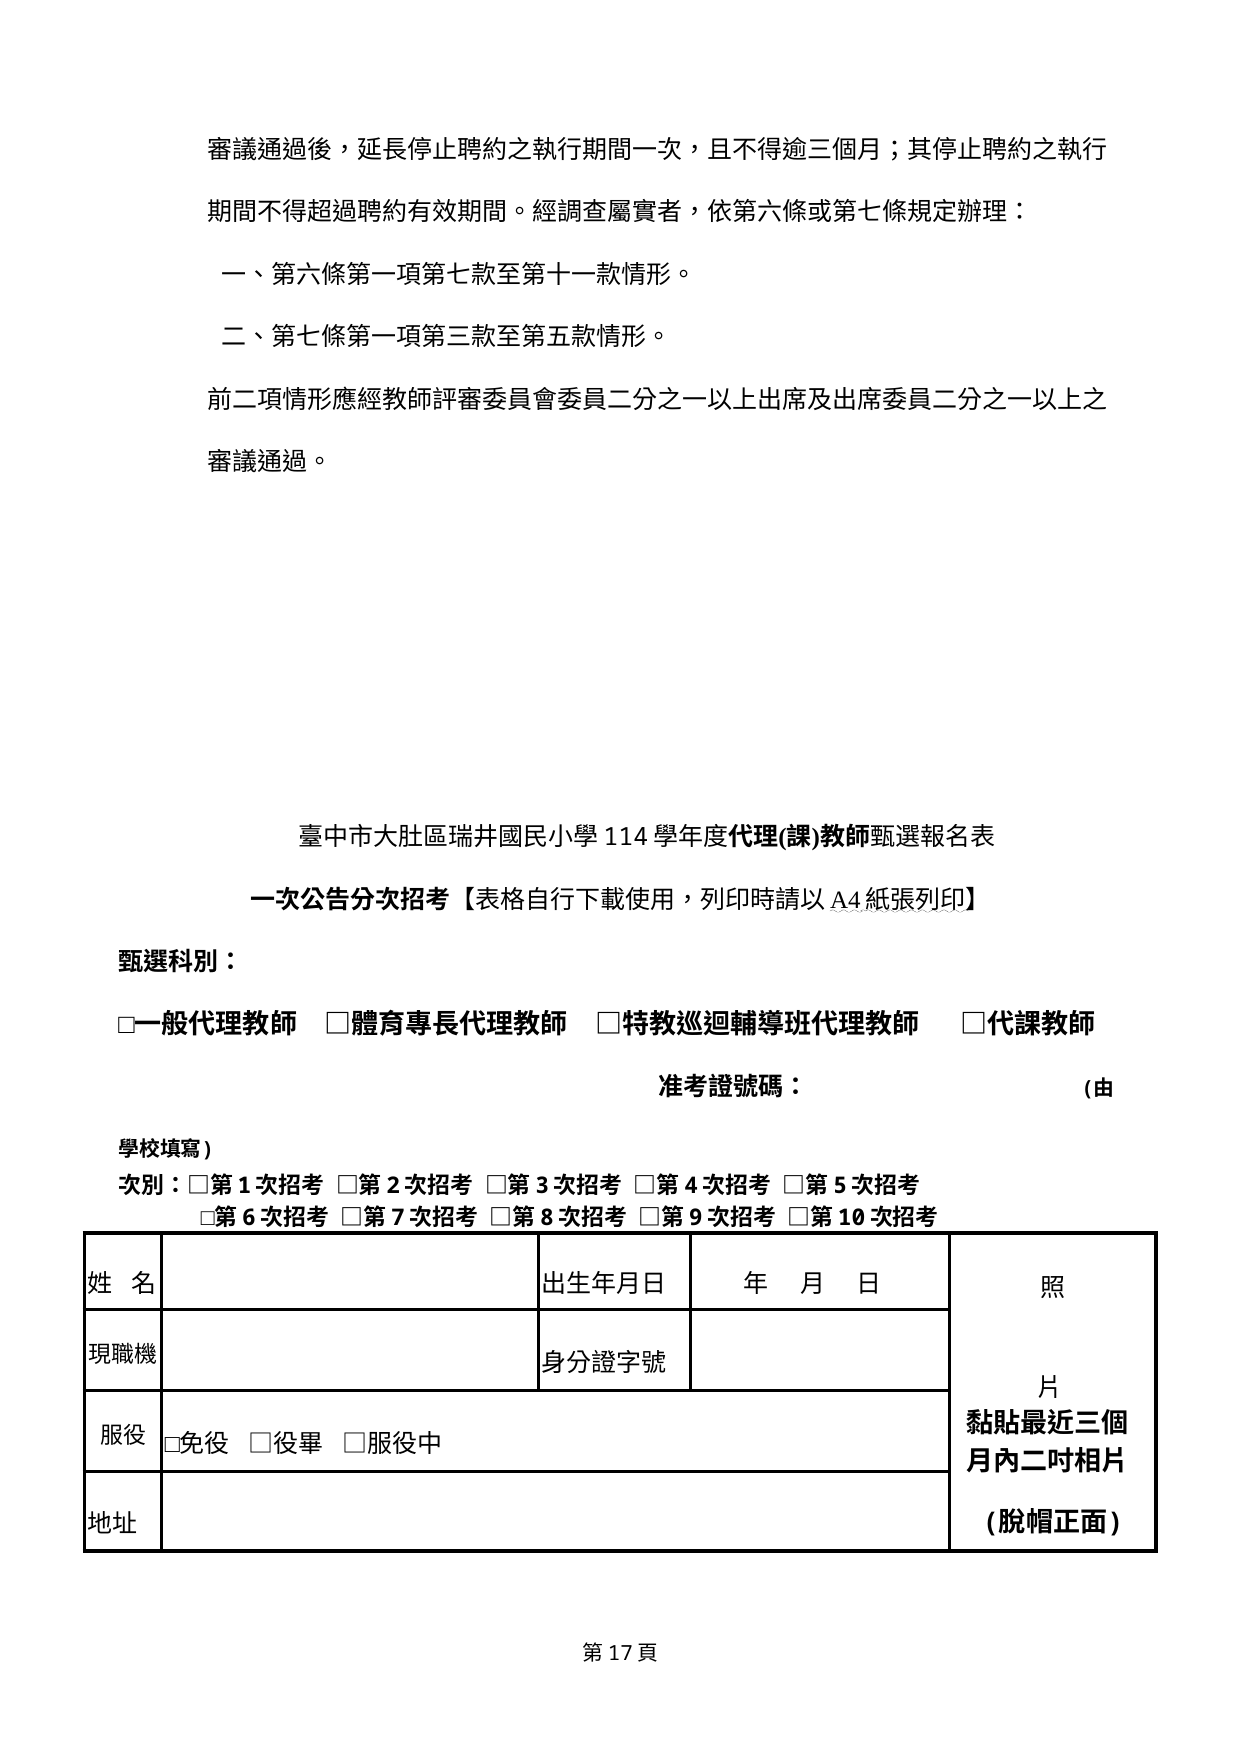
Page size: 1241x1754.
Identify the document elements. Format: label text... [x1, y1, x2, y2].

table_cell [163, 1311, 537, 1389]
table_header [163, 1235, 537, 1308]
table_cell □免役 □役畢 □服役中 [163, 1392, 948, 1470]
text 臺中市大肚區瑞井國民小學114學年度代理(課)教師甄選報名表 [118, 793, 1122, 856]
text 審議通過後，延長停止聘約之執行期間一次，且不得逾三個月；其停止聘約之執行期間不得超過聘約有效期間。經調查屬實者，依第六條或第七條規定辦理： [207, 106, 1122, 231]
table_cell 服役 情形 [86, 1392, 160, 1470]
table_header 年 月 日 [692, 1235, 948, 1308]
table_header 照 片 黏貼最近三個 月內二吋相片 (脫帽正面) [951, 1235, 1154, 1549]
table_cell [692, 1311, 948, 1389]
text □一般代理教師 □體育專長代理教師 □特教巡迴輔導班代理教師 □代課教師 [118, 981, 1122, 1043]
text 一、第六條第一項第七款至第十一款情形。 [207, 231, 1122, 293]
text □第6次招考 □第7次招考 □第8次招考 □第9次招考 □第10次招考 [118, 1200, 1122, 1231]
table_cell [163, 1473, 948, 1549]
table_header 出生年月日 [540, 1235, 689, 1308]
text 前二項情形應經教師評審委員會委員二分之一以上出席及出席委員二分之一以上之審議通過。 [207, 356, 1122, 481]
text 一次公告分次招考【表格自行下載使用，列印時請以A4紙張列印】 [118, 856, 1122, 918]
table_cell 地址 [86, 1473, 160, 1549]
text 二、第七條第一項第三款至第五款情形。 [207, 293, 1122, 356]
table_header 姓 名 [86, 1235, 160, 1308]
table_cell 身分證字號 [540, 1311, 689, 1389]
text 准考證號碼： (由學校填寫) [118, 1043, 1122, 1168]
text 甄選科別： [118, 918, 1122, 981]
text 次別：□第1次招考 □第2次招考 □第3次招考 □第4次招考 □第5次招考 [118, 1168, 1122, 1200]
table_cell 現職機關學校 [86, 1311, 160, 1389]
